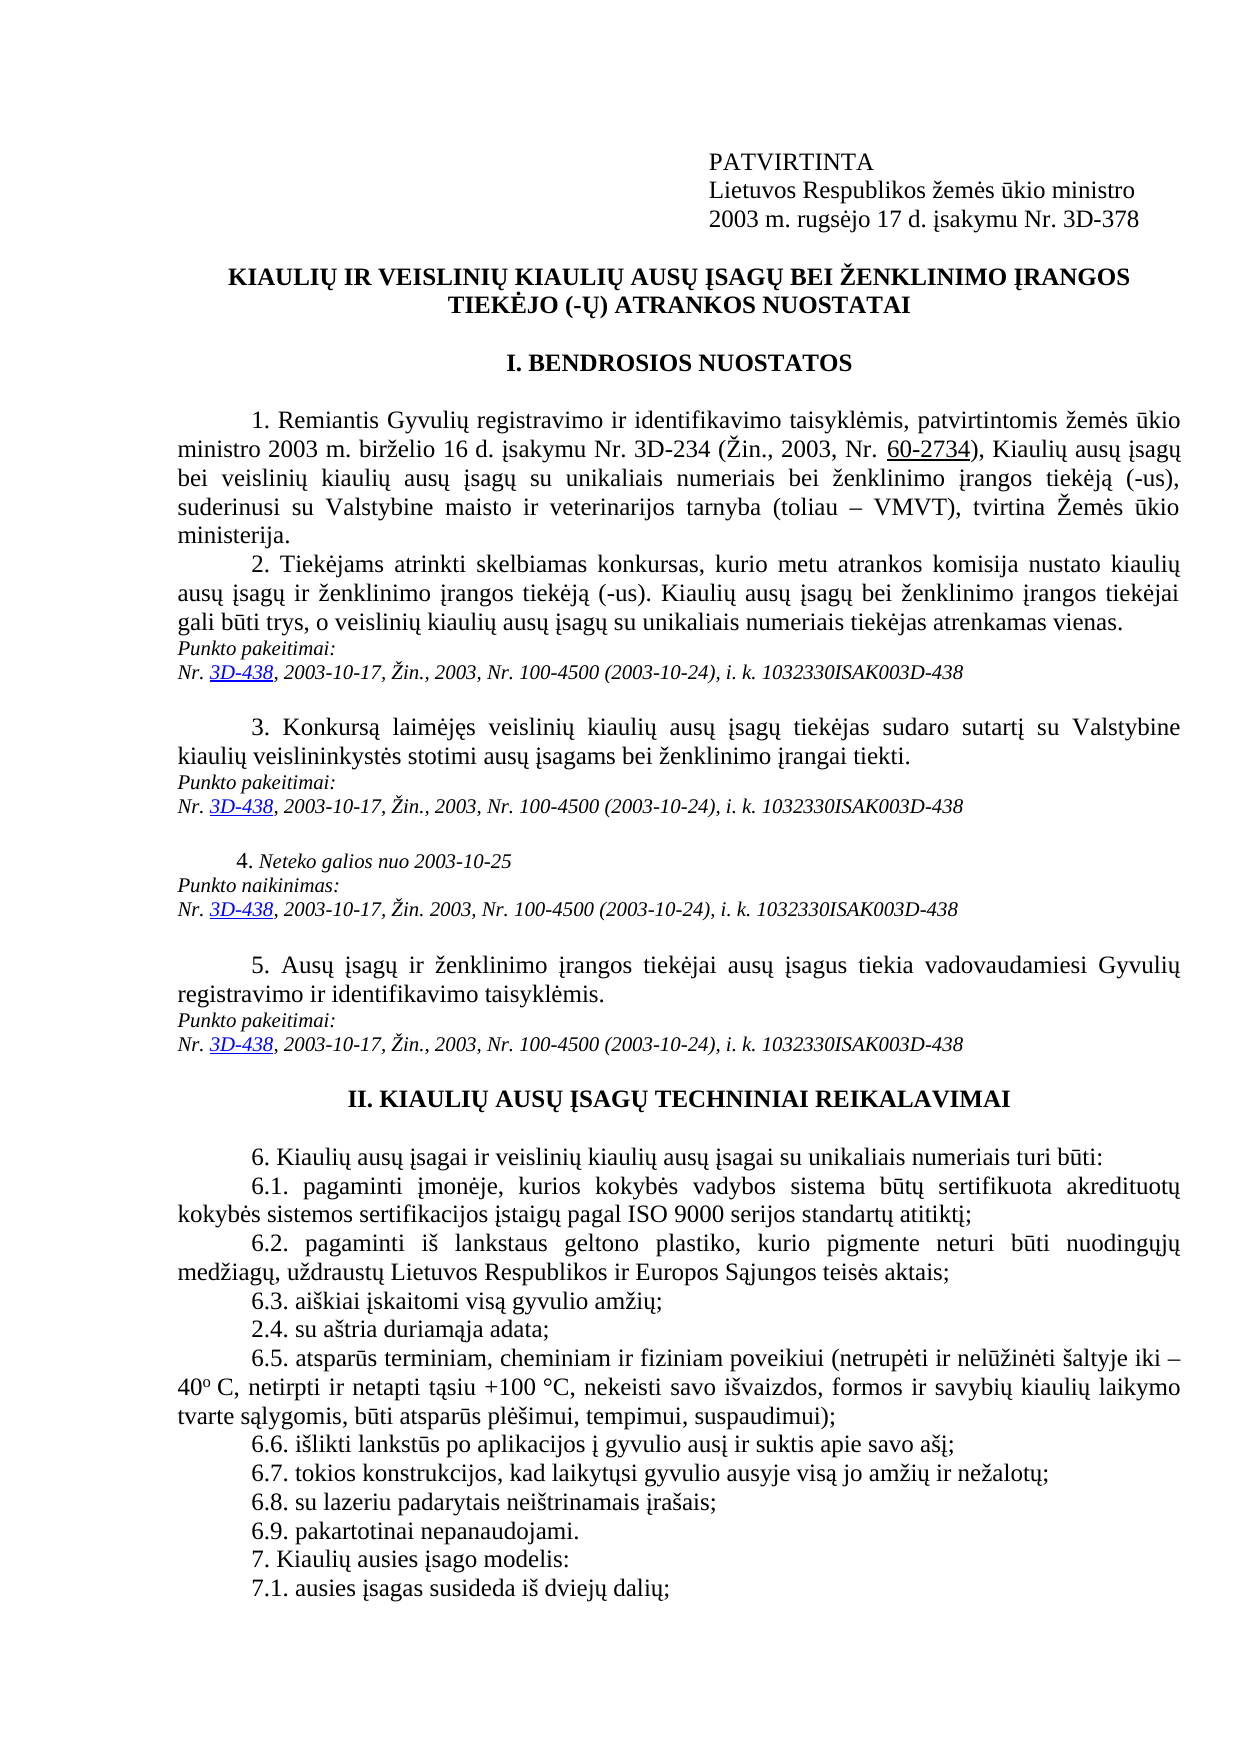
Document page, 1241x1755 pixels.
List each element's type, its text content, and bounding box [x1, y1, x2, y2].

text 7. Kiaulių ausies įsago modelis: [177, 1544, 1181, 1573]
text KIAULIŲ IR VEISLINIŲ KIAULIŲ AUSŲ ĮSAGŲ BEI ŽENKLINIMO ĮRANGOS TIEKĖJO (-Ų) ATRANKOS NUOSTATAI [177, 262, 1181, 319]
text 3. Konkursą laimėjęs veislinių kiaulių ausų įsagų tiekėjas sudaro sutartį su Valstybine kiaulių veislininkystės stotimi ausų įsagams bei ženklinimo įrangai tiekti. [177, 712, 1181, 770]
text 6.5. atsparūs terminiam, cheminiam ir fiziniam poveikiui (netrupėti ir nelūžinėti šaltyje iki – 40o C, netirpti ir netapti tąsiu +100 °C, nekeisti savo išvaizdos, formos ir savybių kiaulių laikymo tvarte sąlygomis, būti atsparūs plėšimui, tempimui, suspaudimui); [177, 1343, 1181, 1429]
text 6.2. pagaminti iš lankstaus geltono plastiko, kurio pigmente neturi būti nuodingųjų medžiagų, uždraustų Lietuvos Respublikos ir Europos Sąjungos teisės aktais; [177, 1228, 1181, 1286]
text 6.7. tokios konstrukcijos, kad laikytųsi gyvulio ausyje visą jo amžių ir nežalotų; [177, 1458, 1181, 1487]
text Nr. 3D-438, 2003-10-17, Žin., 2003, Nr. 100-4500 (2003-10-24), i. k. 1032330ISAK003D-438 [177, 794, 1181, 818]
text 6.9. pakartotinai nepanaudojami. [177, 1516, 1181, 1544]
text I. BENDROSIOS NUOSTATOS [177, 348, 1181, 377]
text 6.8. su lazeriu padarytais neištrinamais įrašais; [177, 1487, 1181, 1516]
text PATVIRTINTA [177, 147, 1181, 176]
text Nr. 3D-438, 2003-10-17, Žin., 2003, Nr. 100-4500 (2003-10-24), i. k. 1032330ISAK003D-438 [177, 1032, 1181, 1056]
text 2.4. su aštria duriamąja adata; [177, 1314, 1181, 1343]
text 6.3. aiškiai įskaitomi visą gyvulio amžių; [177, 1286, 1181, 1314]
text Punkto pakeitimai: [177, 1008, 1181, 1032]
text Punkto naikinimas: [177, 873, 1181, 897]
text 5. Ausų įsagų ir ženklinimo įrangos tiekėjai ausų įsagus tiekia vadovaudamiesi Gyvulių registravimo ir identifikavimo taisyklėmis. [177, 950, 1181, 1008]
text 6.6. išlikti lankstūs po aplikacijos į gyvulio ausį ir suktis apie savo ašį; [177, 1429, 1181, 1458]
text Nr. 3D-438, 2003-10-17, Žin., 2003, Nr. 100-4500 (2003-10-24), i. k. 1032330ISAK003D-438 [177, 660, 1181, 684]
text Lietuvos Respublikos žemės ūkio ministro [177, 176, 1181, 204]
text 1. Remiantis Gyvulių registravimo ir identifikavimo taisyklėmis, patvirtintomis žemės ūkio ministro 2003 m. birželio 16 d. įsakymu Nr. 3D-234 (Žin., 2003, Nr. 60-2734), Kiaulių ausų įsagų bei veislinių kiaulių ausų įsagų su unikaliais numeriais bei ženklinimo įrangos tiekėją (-us), suderinusi su Valstybine maisto ir veterinarijos tarnyba (toliau – VMVT), tvirtina Žemės ūkio ministerija. [177, 406, 1181, 549]
text Punkto pakeitimai: [177, 770, 1181, 794]
text Nr. 3D-438, 2003-10-17, Žin. 2003, Nr. 100-4500 (2003-10-24), i. k. 1032330ISAK003D-438 [177, 897, 1181, 921]
text 4. Neteko galios nuo 2003-10-25 [177, 847, 1181, 873]
text II. KIAULIŲ AUSŲ ĮSAGŲ TECHNINIAI REIKALAVIMAI [177, 1084, 1181, 1113]
text Punkto pakeitimai: [177, 636, 1181, 660]
text 6. Kiaulių ausų įsagai ir veislinių kiaulių ausų įsagai su unikaliais numeriais turi būti: [177, 1142, 1181, 1171]
text 7.1. ausies įsagas susideda iš dviejų dalių; [177, 1573, 1181, 1602]
text 6.1. pagaminti įmonėje, kurios kokybės vadybos sistema būtų sertifikuota akredituotų kokybės sistemos sertifikacijos įstaigų pagal ISO 9000 serijos standartų atitiktį; [177, 1171, 1181, 1228]
text 2003 m. rugsėjo 17 d. įsakymu Nr. 3D-378 [177, 204, 1181, 233]
text 2. Tiekėjams atrinkti skelbiamas konkursas, kurio metu atrankos komisija nustato kiaulių ausų įsagų ir ženklinimo įrangos tiekėją (-us). Kiaulių ausų įsagų bei ženklinimo įrangos tiekėjai gali būti trys, o veislinių kiaulių ausų įsagų su unikaliais numeriais tiekėjas atrenkamas vienas. [177, 549, 1181, 636]
